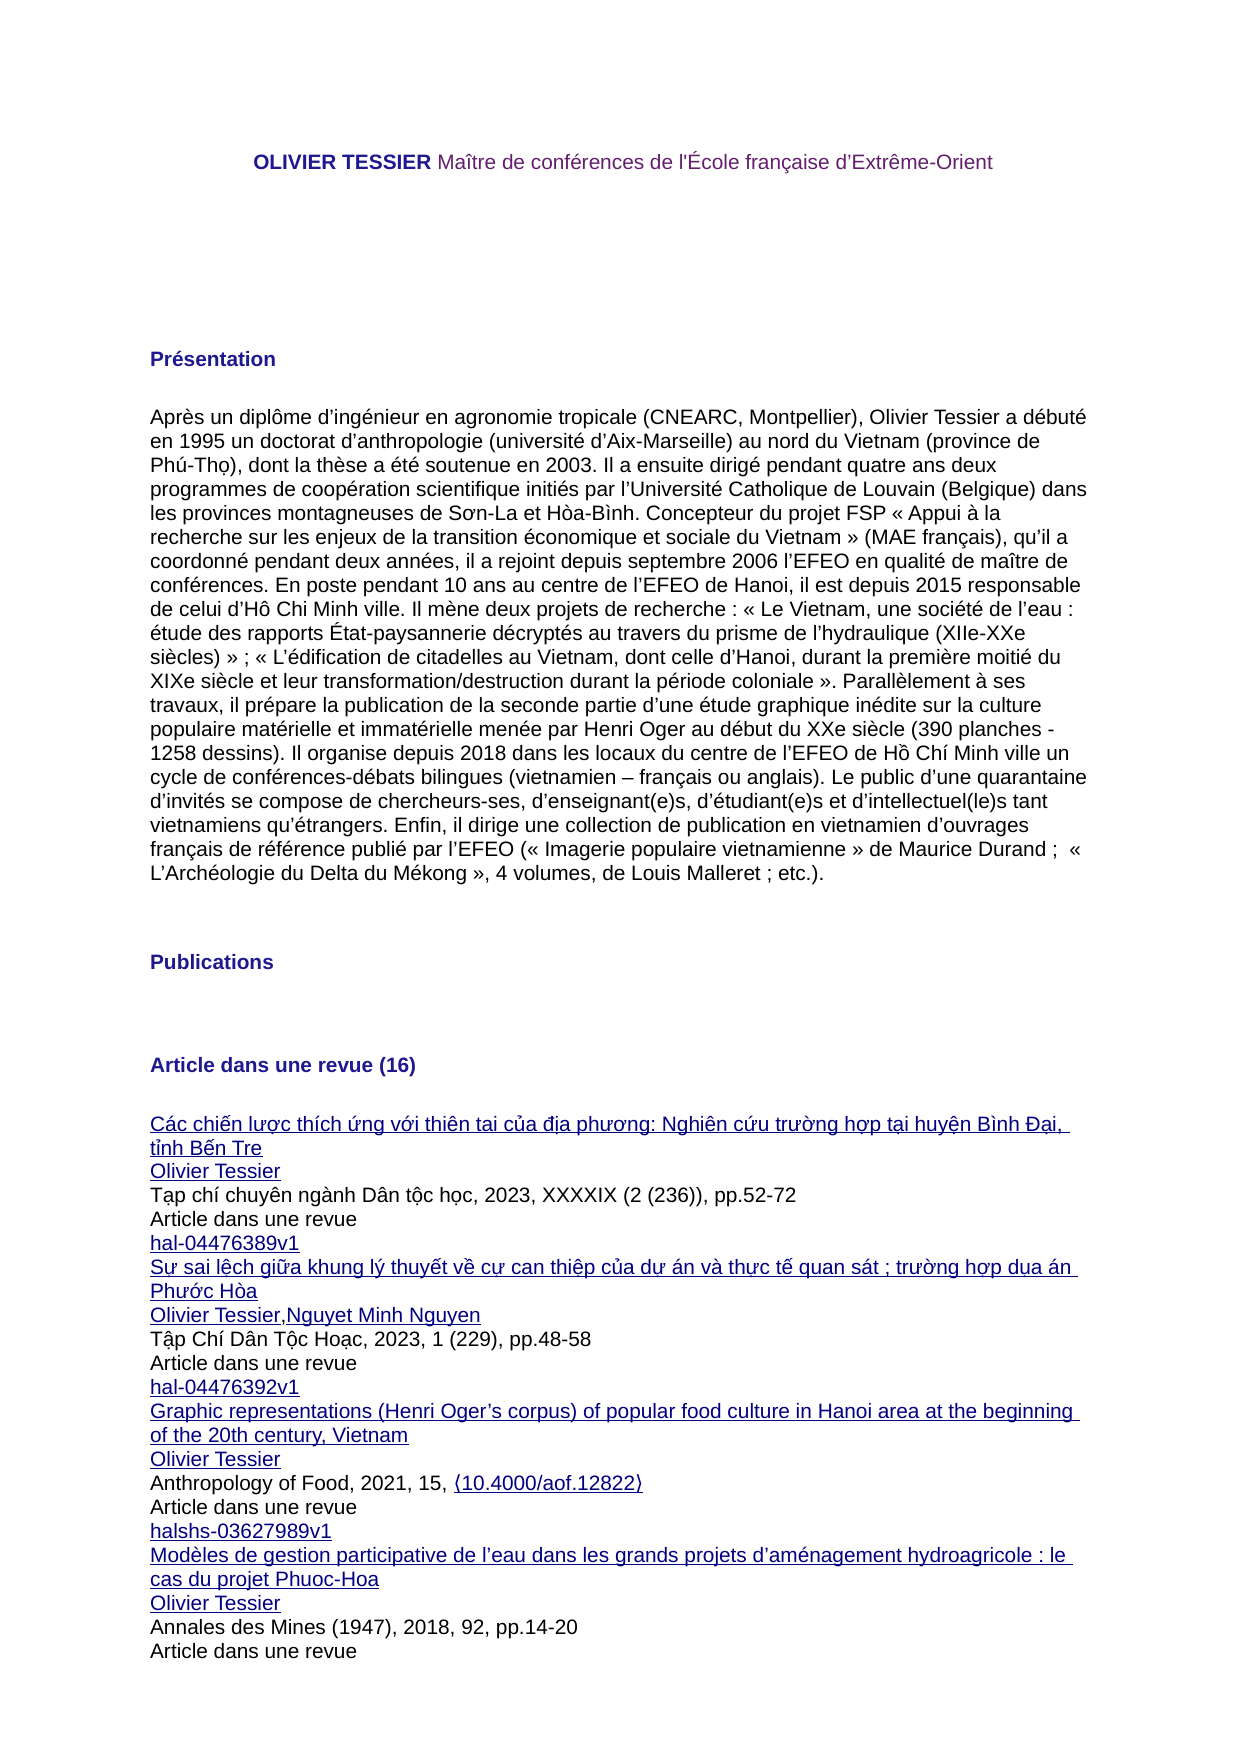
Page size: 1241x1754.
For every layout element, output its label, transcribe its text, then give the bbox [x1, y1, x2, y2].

text Après un diplôme d’ingénieur en agronomie tropicale (CNEARC, Montpellier), Olivier Tessier a débuté en 1995 un doctorat d’anthropologie (université d’Aix-Marseille) au nord du Vietnam (province de Phú-Thọ), dont la thèse a été soutenue en 2003. Il a ensuite dirigé pendant quatre ans deux programmes de coopération scientifique initiés par l’Université Catholique de Louvain (Belgique) dans les provinces montagneuses de Sơn-La et Hòa-Bình. Concepteur du projet FSP « Appui à la recherche sur les enjeux de la transition économique et sociale du Vietnam » (MAE français), qu’il a coordonné pendant deux années, il a rejoint depuis septembre 2006 l’EFEO en qualité de maître de conférences. En poste pendant 10 ans au centre de l’EFEO de Hanoi, il est depuis 2015 responsable de celui d’Hô Chi Minh ville. Il mène deux projets de recherche : « Le Vietnam, une société de l’eau : étude des rapports État-paysannerie décryptés au travers du prisme de l’hydraulique (XIIe-XXe siècles) » ; « L’édification de citadelles au Vietnam, dont celle d’Hanoi, durant la première moitié du XIXe siècle et leur transformation/destruction durant la période coloniale ». Parallèlement à ses travaux, il prépare la publication de la seconde partie d’une étude graphique inédite sur la culture populaire matérielle et immatérielle menée par Henri Oger au début du XXe siècle (390 planches - 1258 dessins). Il organise depuis 2018 dans les locaux du centre de l’EFEO de Hồ Chí Minh ville un cycle de conférences-débats bilingues (vietnamien – français ou anglais). Le public d’une quarantaine d’invités se compose de chercheurs-ses, d’enseignant(e)s, d’étudiant(e)s et d’intellectuel(le)s tant vietnamiens qu’étrangers. Enfin, il dirige une collection de publication en vietnamien d’ouvrages français de référence publié par l’EFEO (« Imagerie populaire vietnamienne » de Maurice Durand ; « L’Archéologie du Delta du Mékong », 4 volumes, de Louis Malleret ; etc.). [150, 405, 1090, 884]
subtitle Publications [150, 950, 1090, 974]
subtitle Article dans une revue (16) [150, 1053, 1090, 1077]
table_header Các chiến lược thích ứng với thiên tai của địa phương: Nghiên cứu trường hợp tại huyện Bình Đại, tỉnh Bến Tre Olivier Tessier Tạp chí chuyên ngành Dân tộc học, 2023, XXXXIX (2 (236)), pp.52-72 Article dans une revue hal-04476389v1 [150, 1111, 1090, 1255]
subtitle OLIVIER TESSIER Maître de conférences de l'École française d’Extrême-Orient [150, 150, 1090, 174]
table_cell Sự sai lệch giữa khung lý thuyết về cự can thiệp của dự án và thực tế quan sát ; trường hợp dụa án Phước Hòa Olivier Tessier,Nguyet Minh Nguyen Tập Chí Dân Tộc Hoạc, 2023, 1 (229), pp.48-58 Article dans une revue hal-04476392v1 [150, 1255, 1090, 1399]
table_cell Modèles de gestion participative de l’eau dans les grands projets d’aménagement hydroagricole : le cas du projet Phuoc-Hoa Olivier Tessier Annales des Mines (1947), 2018, 92, pp.14-20 Article dans une revue [150, 1543, 1090, 1662]
subtitle Présentation [150, 347, 1090, 371]
table_cell Graphic representations (Henri Oger’s corpus) of popular food culture in Hanoi area at the beginning of the 20th century, Vietnam Olivier Tessier Anthropology of Food, 2021, 15, ⟨10.4000/aof.12822⟩ Article dans une revue halshs-03627989v1 [150, 1399, 1090, 1543]
